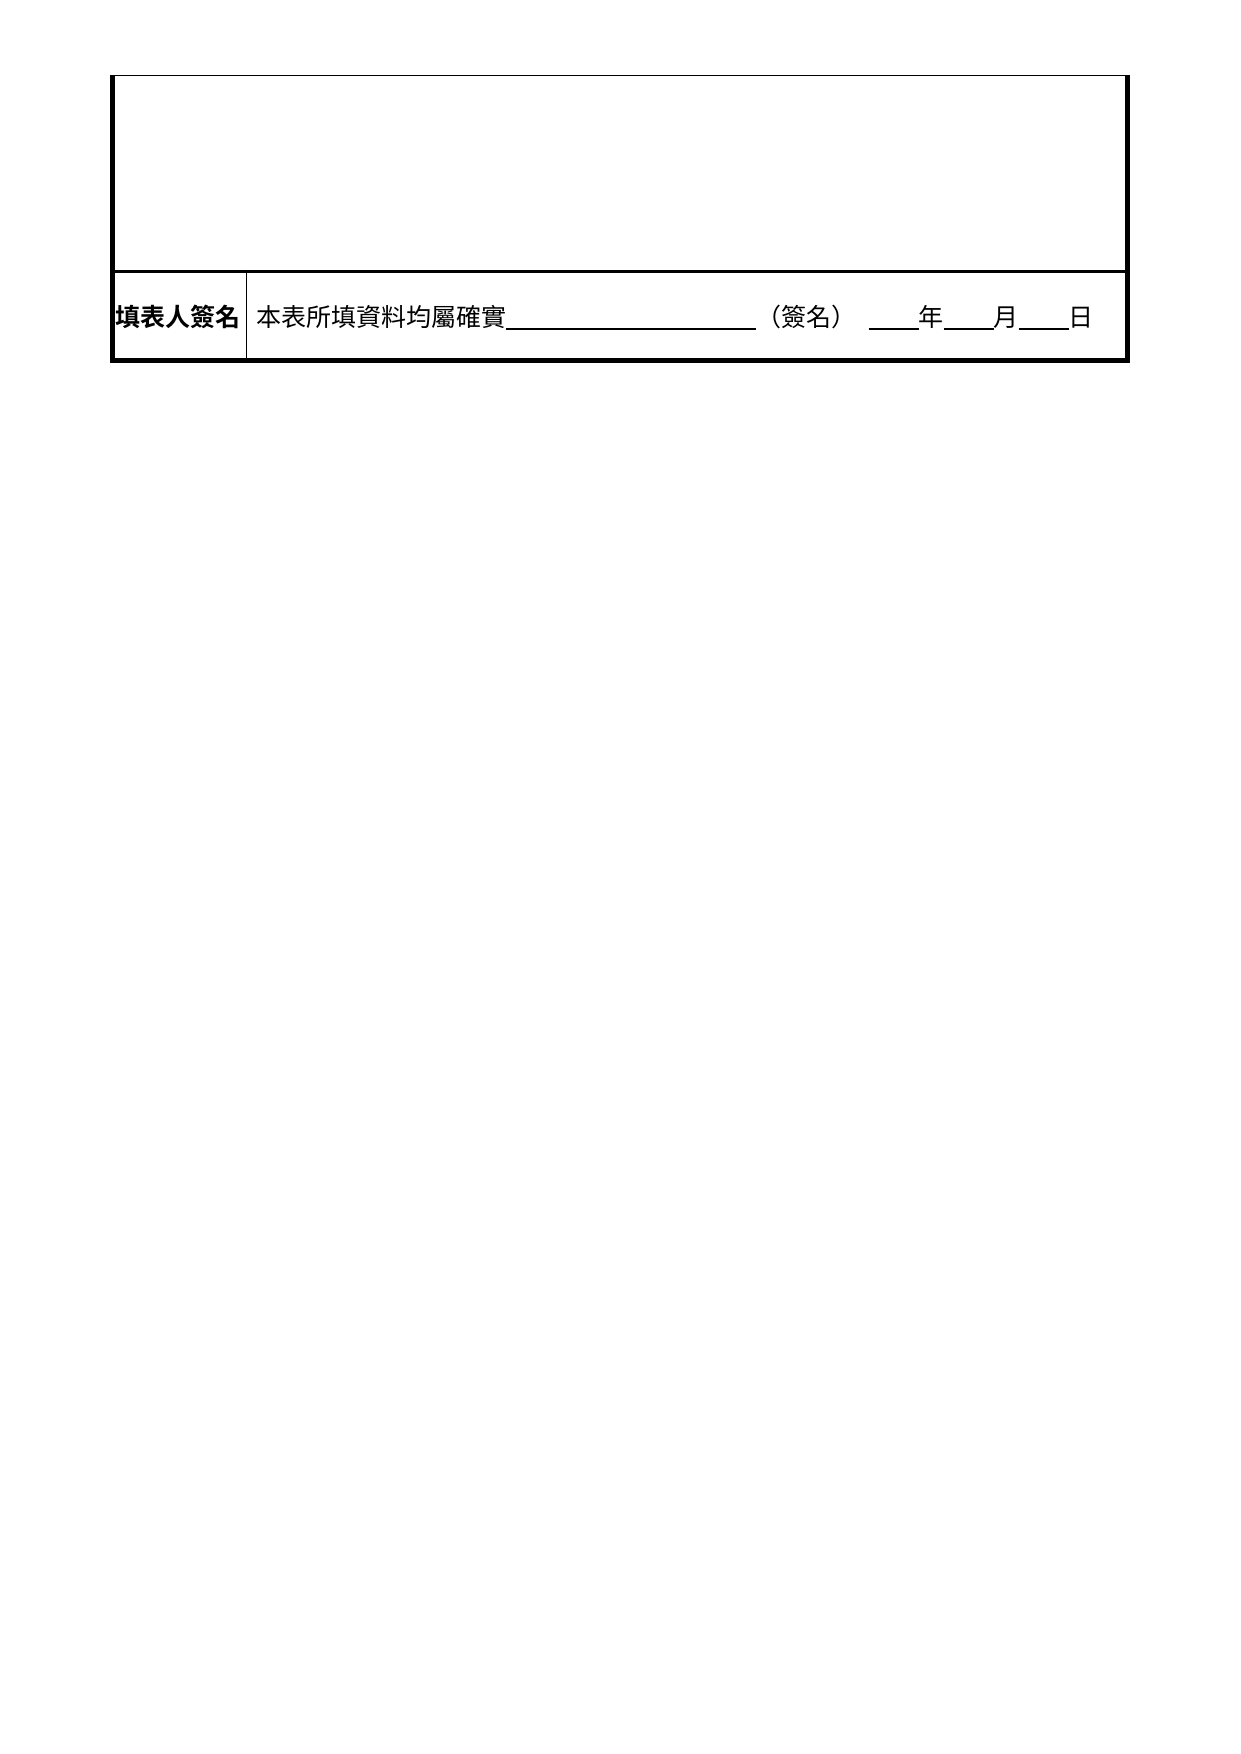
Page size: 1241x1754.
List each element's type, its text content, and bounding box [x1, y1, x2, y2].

table_cell [115, 76, 1125, 269]
table_cell 填表人簽名 [115, 273, 246, 358]
table_cell 本表所填資料均屬確實 （簽名） 年 月 日 [247, 273, 1125, 358]
